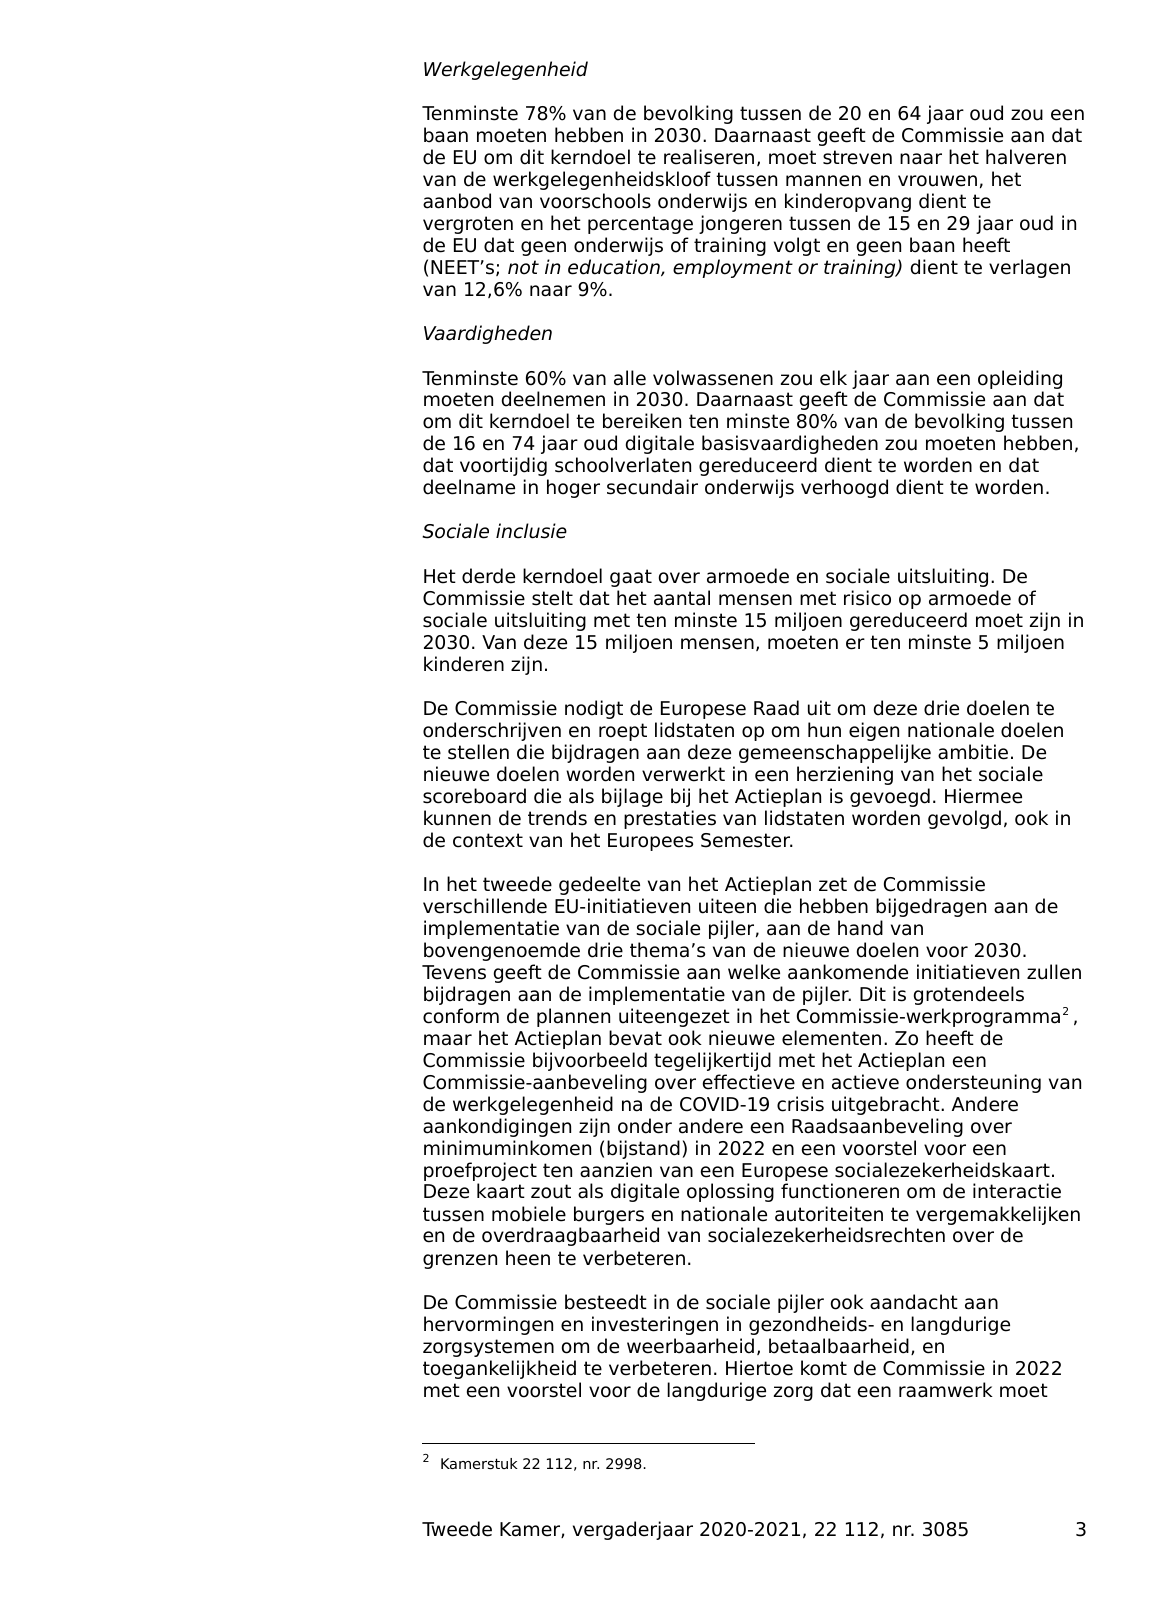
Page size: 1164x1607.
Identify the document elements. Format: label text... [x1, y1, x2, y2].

subtitle Sociale inclusie [422, 521, 1087, 543]
subtitle Werkgelegenheid [422, 59, 1087, 81]
text De Commissie nodigt de Europese Raad uit om deze drie doelen te onderschrijven en roept lidstaten op om hun eigen nationale doelen te stellen die bijdragen aan deze gemeenschappelijke ambitie. De nieuwe doelen worden verwerkt in een herziening van het sociale scoreboard die als bijlage bij het Actieplan is gevoegd. Hiermee kunnen de trends en prestaties van lidstaten worden gevolgd, ook in de context van het Europees Semester. [422, 698, 1087, 852]
text In het tweede gedeelte van het Actieplan zet de Commissie verschillende EU-initiatieven uiteen die hebben bijgedragen aan de implementatie van de sociale pijler, aan de hand van bovengenoemde drie thema’s van de nieuwe doelen voor 2030. Tevens geeft de Commissie aan welke aankomende initiatieven zullen bijdragen aan de implementatie van de pijler. Dit is grotendeels conform de plannen uiteengezet in het Commissie-werkprogramma, maar het Actieplan bevat ook nieuwe elementen. Zo heeft de Commissie bijvoorbeeld tegelijkertijd met het Actieplan een Commissie-aanbeveling over effectieve en actieve ondersteuning van de werkgelegenheid na de COVID-19 crisis uitgebracht. Andere aankondigingen zijn onder andere een Raadsaanbeveling over minimuminkomen (bijstand) in 2022 en een voorstel voor een proefproject ten aanzien van een Europese socialezekerheidskaart. Deze kaart zout als digitale oplossing functioneren om de interactie tussen mobiele burgers en nationale autoriteiten te vergemakkelijken en de overdraagbaarheid van socialezekerheidsrechten over de grenzen heen te verbeteren. [422, 874, 1087, 1269]
text Tenminste 78% van de bevolking tussen de 20 en 64 jaar oud zou een baan moeten hebben in 2030. Daarnaast geeft de Commissie aan dat de EU om dit kerndoel te realiseren, moet streven naar het halveren van de werkgelegenheidskloof tussen mannen en vrouwen, het aanbod van voorschools onderwijs en kinderopvang dient te vergroten en het percentage jongeren tussen de 15 en 29 jaar oud in de EU dat geen onderwijs of training volgt en geen baan heeft (NEET’s; not in education, employment or training) dient te verlagen van 12,6% naar 9%. [422, 103, 1087, 301]
text Het derde kerndoel gaat over armoede en sociale uitsluiting. De Commissie stelt dat het aantal mensen met risico op armoede of sociale uitsluiting met ten minste 15 miljoen gereduceerd moet zijn in 2030. Van deze 15 miljoen mensen, moeten er ten minste 5 miljoen kinderen zijn. [422, 566, 1087, 676]
text Tenminste 60% van alle volwassenen zou elk jaar aan een opleiding moeten deelnemen in 2030. Daarnaast geeft de Commissie aan dat om dit kerndoel te bereiken ten minste 80% van de bevolking tussen de 16 en 74 jaar oud digitale basisvaardigheden zou moeten hebben, dat voortijdig schoolverlaten gereduceerd dient te worden en dat deelname in hoger secundair onderwijs verhoogd dient te worden. [422, 367, 1087, 499]
text De Commissie besteedt in de sociale pijler ook aandacht aan hervormingen en investeringen in gezondheids- en langdurige zorgsystemen om de weerbaarheid, betaalbaarheid, en toegankelijkheid te verbeteren. Hiertoe komt de Commissie in 2022 met een voorstel voor de langdurige zorg dat een raamwerk moet [422, 1292, 1087, 1401]
subtitle Vaardigheden [422, 323, 1087, 345]
text Kamerstuk 22 112, nr. 2998. [422, 1452, 1087, 1474]
